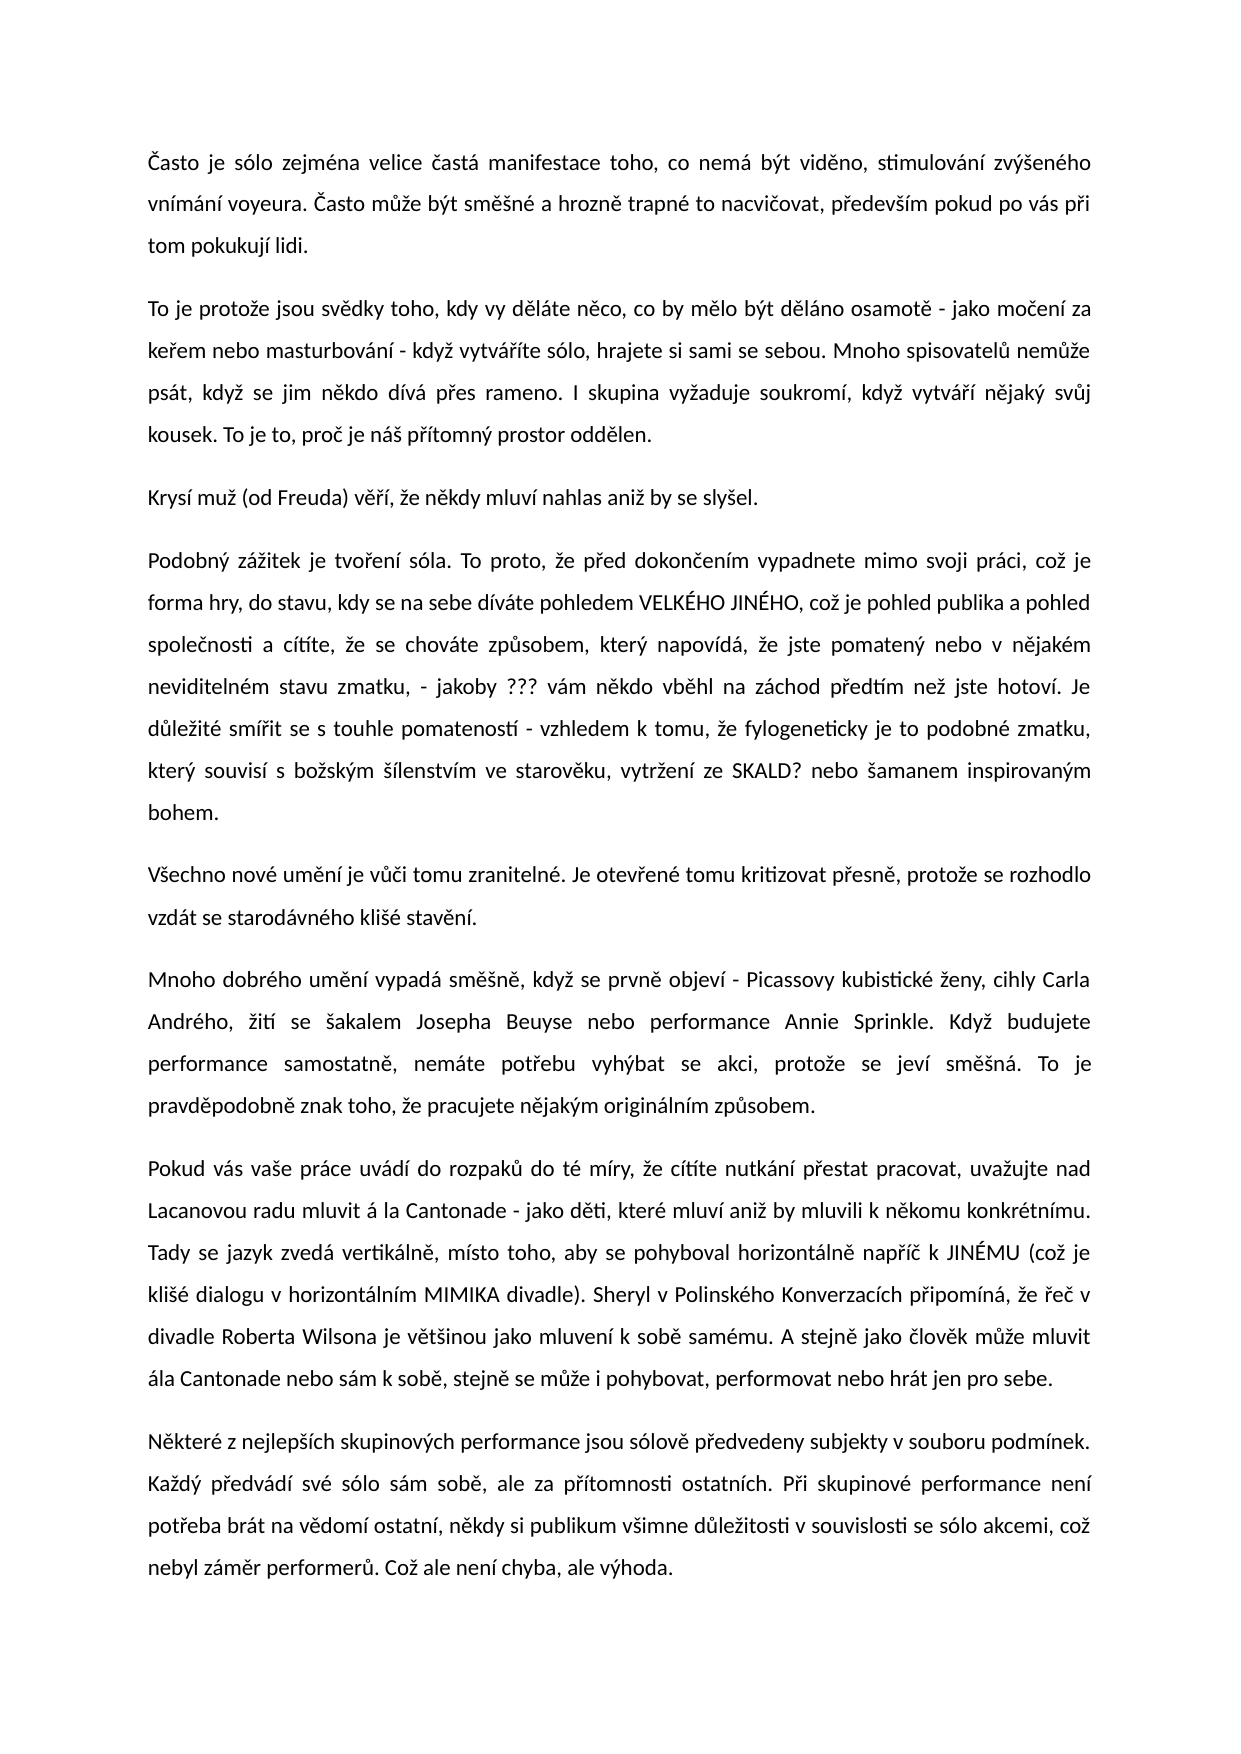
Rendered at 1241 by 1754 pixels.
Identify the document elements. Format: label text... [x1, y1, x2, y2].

text Pokud vás vaše práce uvádí do rozpaků do té míry, že cítíte nutkání přestat pracovat, uvažujte nad Lacanovou radu mluvit á la Cantonade - jako děti, které mluví aniž by mluvili k někomu konkrétnímu. Tady se jazyk zvedá vertikálně, místo toho, aby se pohyboval horizontálně napříč k JINÉMU (což je klišé dialogu v horizontálním MIMIKA divadle). Sheryl v Polinského Konverzacích připomíná, že řeč v divadle Roberta Wilsona je většinou jako mluvení k sobě samému. A stejně jako člověk může mluvit ála Cantonade nebo sám k sobě, stejně se může i pohybovat, performovat nebo hrát jen pro sebe. [148, 1154, 1093, 1392]
text Mnoho dobrého umění vypadá směšně, když se prvně objeví - Picassovy kubistické ženy, cihly Carla Andrého, žití se šakalem Josepha Beuyse nebo performance Annie Sprinkle. Když budujete performance samostatně, nemáte potřebu vyhýbat se akci, protože se jeví směšná. To je pravděpodobně znak toho, že pracujete nějakým originálním způsobem. [148, 965, 1093, 1119]
text Často je sólo zejména velice častá manifestace toho, co nemá být viděno, stimulování zvýšeného vnímání voyeura. Často může být směšné a hrozně trapné to nacvičovat, především pokud po vás při tom pokukují lidi. [148, 148, 1093, 259]
text Krysí muž (od Freuda) věří, že někdy mluví nahlas aniž by se slyšel. [148, 483, 1093, 511]
text Některé z nejlepších skupinových performance jsou sólově předvedeny subjekty v souboru podmínek. Každý předvádí své sólo sám sobě, ale za přítomnosti ostatních. Při skupinové performance není potřeba brát na vědomí ostatní, někdy si publikum všimne důležitosti v souvislosti se sólo akcemi, což nebyl záměr performerů. Což ale není chyba, ale výhoda. [148, 1427, 1093, 1581]
text To je protože jsou svědky toho, kdy vy děláte něco, co by mělo být děláno osamotě - jako močení za keřem nebo masturbování - když vytváříte sólo, hrajete si sami se sebou. Mnoho spisovatelů nemůže psát, když se jim někdo dívá přes rameno. I skupina vyžaduje soukromí, když vytváří nějaký svůj kousek. To je to, proč je náš přítomný prostor oddělen. [148, 294, 1093, 448]
text Podobný zážitek je tvoření sóla. To proto, že před dokončením vypadnete mimo svoji práci, což je forma hry, do stavu, kdy se na sebe díváte pohledem VELKÉHO JINÉHO, což je pohled publika a pohled společnosti a cítíte, že se chováte způsobem, který napovídá, že jste pomatený nebo v nějakém neviditelném stavu zmatku, - jakoby ??? vám někdo vběhl na záchod předtím než jste hotoví. Je důležité smířit se s touhle pomateností - vzhledem k tomu, že fylogeneticky je to podobné zmatku, který souvisí s božským šílenstvím ve starověku, vytržení ze SKALD? nebo šamanem inspirovaným bohem. [148, 546, 1093, 826]
text Všechno nové umění je vůči tomu zranitelné. Je otevřené tomu kritizovat přesně, protože se rozhodlo vzdát se starodávného klišé stavění. [148, 861, 1093, 931]
